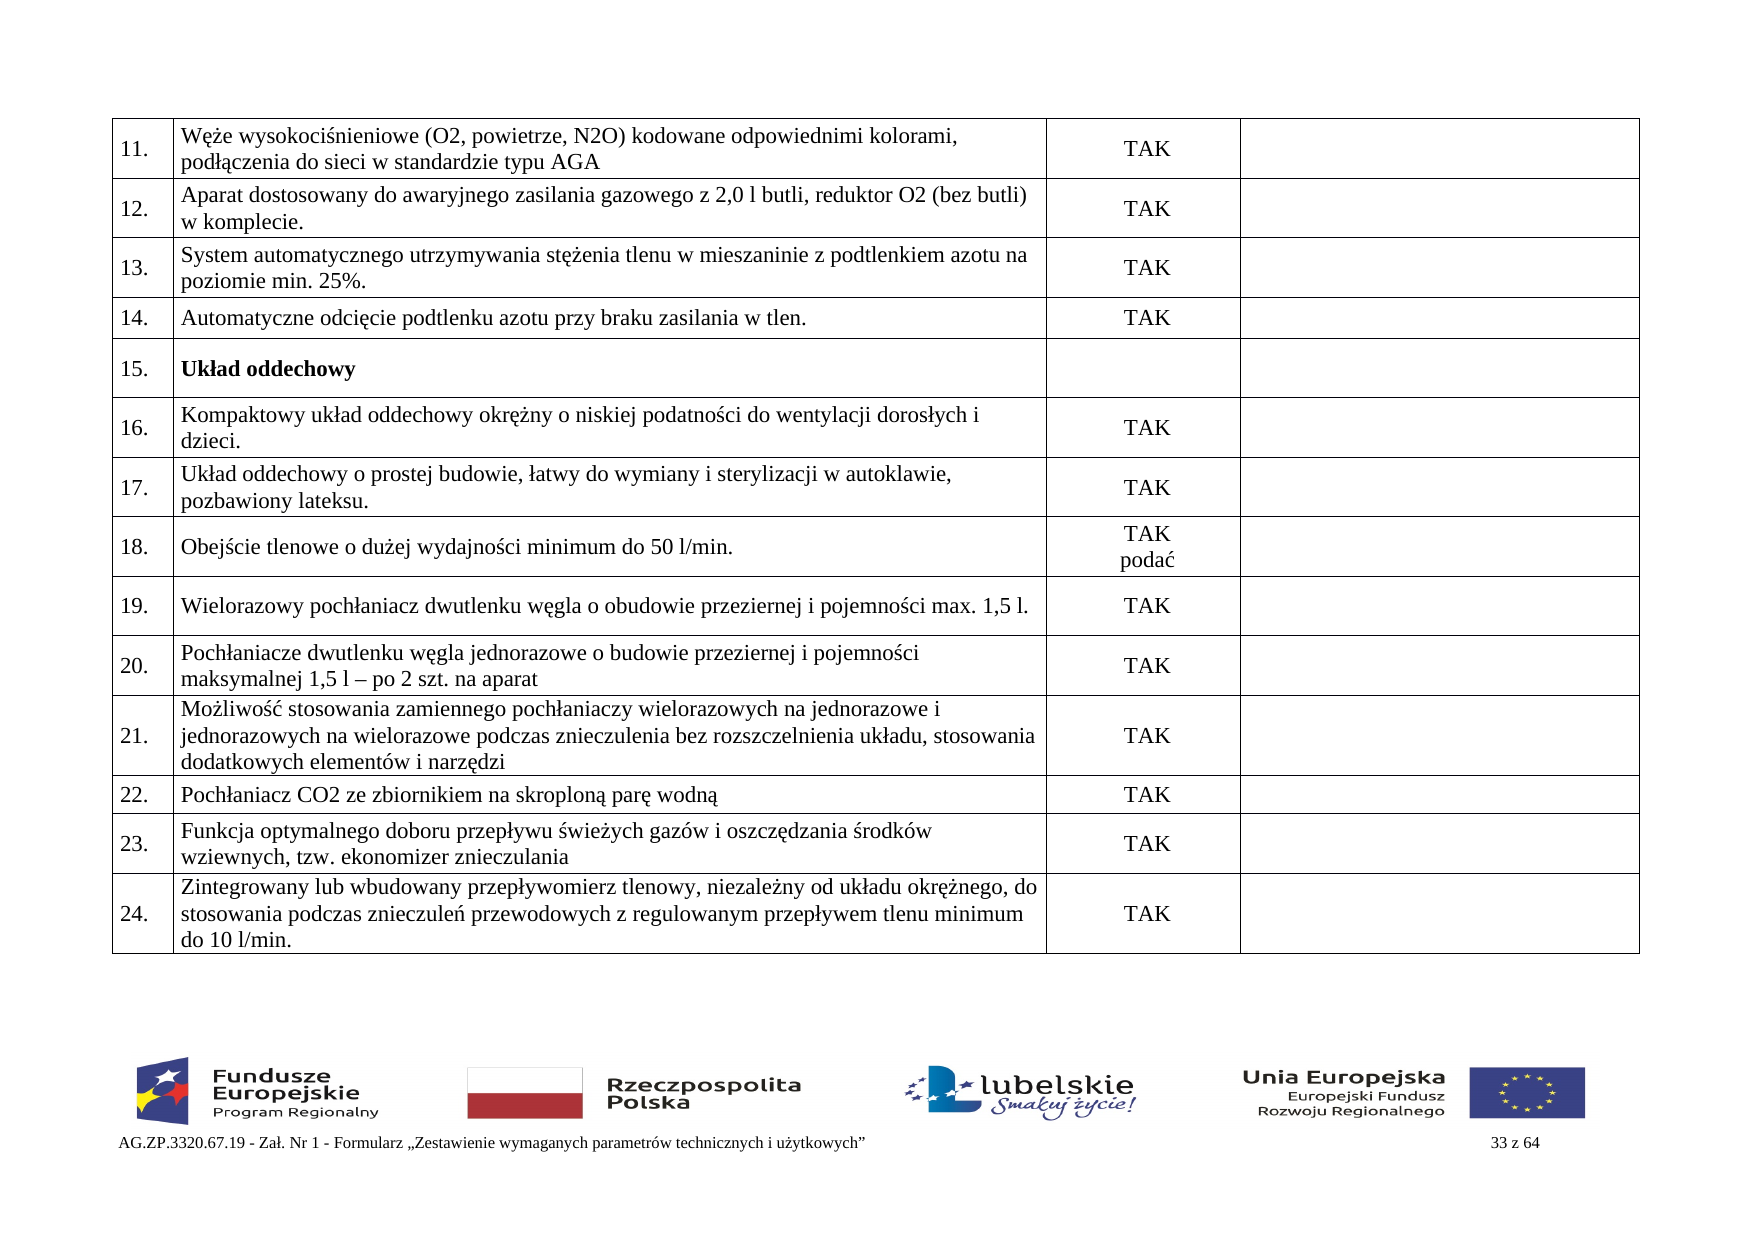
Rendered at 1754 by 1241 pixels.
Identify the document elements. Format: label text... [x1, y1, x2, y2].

table_cell [1241, 398, 1639, 457]
table_cell [113, 179, 173, 237]
table_cell [113, 874, 173, 952]
table_cell TAK [1047, 298, 1240, 338]
table_cell [113, 458, 173, 516]
table_cell Aparat dostosowany do awaryjnego zasilania gazowego z 2,0 l butli, reduktor O2 (bez butli) w komplecie. [174, 179, 1046, 237]
table_cell [1241, 874, 1639, 952]
table_cell [113, 339, 173, 397]
table_cell Węże wysokociśnieniowe (O2, powietrze, N2O) kodowane odpowiednimi kolorami, podłączenia do sieci w standardzie typu AGA [174, 119, 1046, 178]
table_cell [1241, 696, 1639, 774]
table_cell Kompaktowy układ oddechowy okrężny o niskiej podatności do wentylacji dorosłych i dzieci. [174, 398, 1046, 457]
table_cell [113, 238, 173, 297]
table_cell [1241, 179, 1639, 237]
table_cell TAK [1047, 179, 1240, 237]
table_cell TAK [1047, 458, 1240, 516]
table_cell [1241, 458, 1639, 516]
table_cell TAK [1047, 238, 1240, 297]
table_cell TAK [1047, 398, 1240, 457]
table_cell TAK [1047, 696, 1240, 774]
table_cell TAK [1047, 119, 1240, 178]
table_cell TAK [1047, 577, 1240, 635]
table_cell Obejście tlenowe o dużej wydajności minimum do 50 l/min. [174, 517, 1046, 576]
table_cell [1241, 814, 1639, 872]
table_cell [1241, 517, 1639, 576]
table_cell [113, 517, 173, 576]
table_cell [1241, 238, 1639, 297]
table_cell [1241, 298, 1639, 338]
table_cell TAK [1047, 636, 1240, 694]
table_cell [113, 298, 173, 338]
table_cell Funkcja optymalnego doboru przepływu świeżych gazów i oszczędzania środków wziewnych, tzw. ekonomizer znieczulania [174, 814, 1046, 872]
table_cell System automatycznego utrzymywania stężenia tlenu w mieszaninie z podtlenkiem azotu na poziomie min. 25%. [174, 238, 1046, 297]
table_cell [113, 814, 173, 872]
table_cell Pochłaniacze dwutlenku węgla jednorazowe o budowie przeziernej i pojemności maksymalnej 1,5 l – po 2 szt. na aparat [174, 636, 1046, 694]
table_cell [1241, 339, 1639, 397]
table_cell TAK [1047, 776, 1240, 813]
table_cell Układ oddechowy [174, 339, 1046, 397]
table_cell Pochłaniacz CO2 ze zbiornikiem na skroploną parę wodną [174, 776, 1046, 813]
table_cell [113, 577, 173, 635]
table_cell TAK [1047, 874, 1240, 952]
table_cell Zintegrowany lub wbudowany przepływomierz tlenowy, niezależny od układu okrężnego, do stosowania podczas znieczuleń przewodowych z regulowanym przepływem tlenu minimum do 10 l/min. [174, 874, 1046, 952]
table_cell [1241, 636, 1639, 694]
table_cell [113, 776, 173, 813]
table_cell Możliwość stosowania zamiennego pochłaniaczy wielorazowych na jednorazowe i jednorazowych na wielorazowe podczas znieczulenia bez rozszczelnienia układu, stosowania dodatkowych elementów i narzędzi [174, 696, 1046, 774]
table_cell [113, 636, 173, 694]
table_cell TAK [1047, 814, 1240, 872]
table_cell Automatyczne odcięcie podtlenku azotu przy braku zasilania w tlen. [174, 298, 1046, 338]
table_cell [113, 398, 173, 457]
table_cell Wielorazowy pochłaniacz dwutlenku węgla o obudowie przeziernej i pojemności max. 1,5 l. [174, 577, 1046, 635]
table_cell [113, 696, 173, 774]
table_cell Układ oddechowy o prostej budowie, łatwy do wymiany i sterylizacji w autoklawie, pozbawiony lateksu. [174, 458, 1046, 516]
table_cell [1047, 339, 1240, 397]
table_cell TAK podać [1047, 517, 1240, 576]
table_cell [113, 119, 173, 178]
table_cell [1241, 577, 1639, 635]
table_cell [1241, 119, 1639, 178]
table_cell [1241, 776, 1639, 813]
